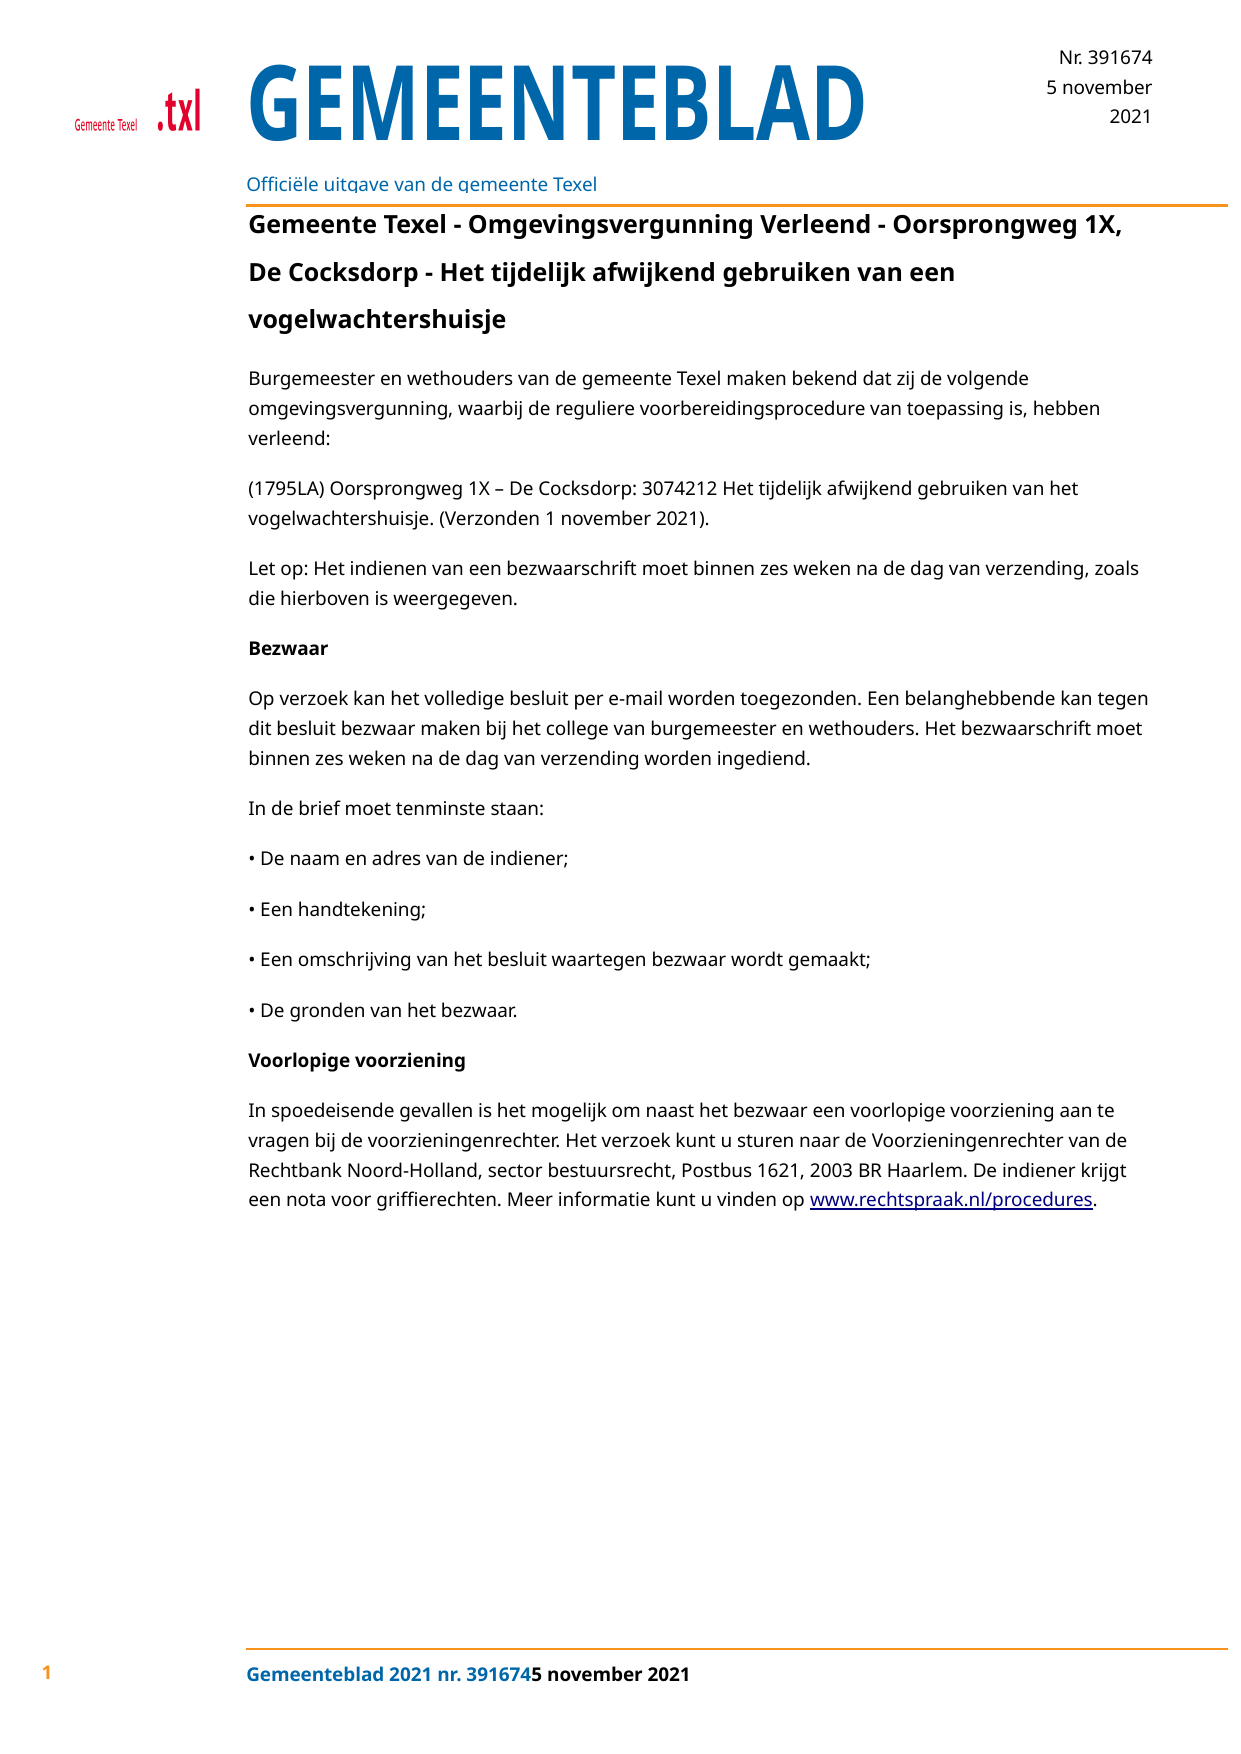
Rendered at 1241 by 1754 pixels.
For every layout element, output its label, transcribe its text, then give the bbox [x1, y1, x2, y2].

text Bezwaar [248, 635, 1152, 661]
text • De naam en adres van de indiener; [248, 846, 1152, 871]
text Burgemeester en wethouders van de gemeente Texel maken bekend dat zij de volgende omgevingsvergunning, waarbij de reguliere voorbereidingsprocedure van toepassing is, hebben verleend: [248, 366, 1152, 450]
picture [41, 47, 231, 172]
text • Een omschrijving van het besluit waartegen bezwaar wordt gemaakt; [248, 946, 1152, 972]
text (1795LA) Oorsprongweg 1X – De Cocksdorp: 3074212 Het tijdelijk afwijkend gebruiken van het vogelwachtershuisje. (Verzonden 1 november 2021). [248, 475, 1152, 530]
text Voorlopige voorziening [248, 1047, 1152, 1073]
text Op verzoek kan het volledige besluit per e-mail worden toegezonden. Een belanghebbende kan tegen dit besluit bezwaar maken bij het college van burgemeester en wethouders. Het bezwaarschrift moet binnen zes weken na de dag van verzending worden ingediend. [248, 686, 1152, 770]
text • De gronden van het bezwaar. [248, 997, 1152, 1022]
text Let op: Het indienen van een bezwaarschrift moet binnen zes weken na de dag van verzending, zoals die hierboven is weergegeven. [248, 555, 1152, 610]
text In de brief moet tenminste staan: [248, 795, 1152, 821]
text In spoedeisende gevallen is het mogelijk om naast het bezwaar een voorlopige voorziening aan te vragen bij de voorzieningenrechter. Het verzoek kunt u sturen naar de Voorzieningenrechter van de Rechtbank Noord-Holland, sector bestuursrecht, Postbus 1621, 2003 BR Haarlem. De indiener krijgt een nota voor griffierechten. Meer informatie kunt u vinden op www.rechtspraak.nl/procedures. [248, 1098, 1152, 1212]
text • Een handtekening; [248, 896, 1152, 922]
text Gemeente Texel - Omgevingsvergunning Verleend - Oorsprongweg 1X, De Cocksdorp - Het tijdelijk afwijkend gebruiken van een vogelwachtershuisje [248, 207, 1152, 336]
